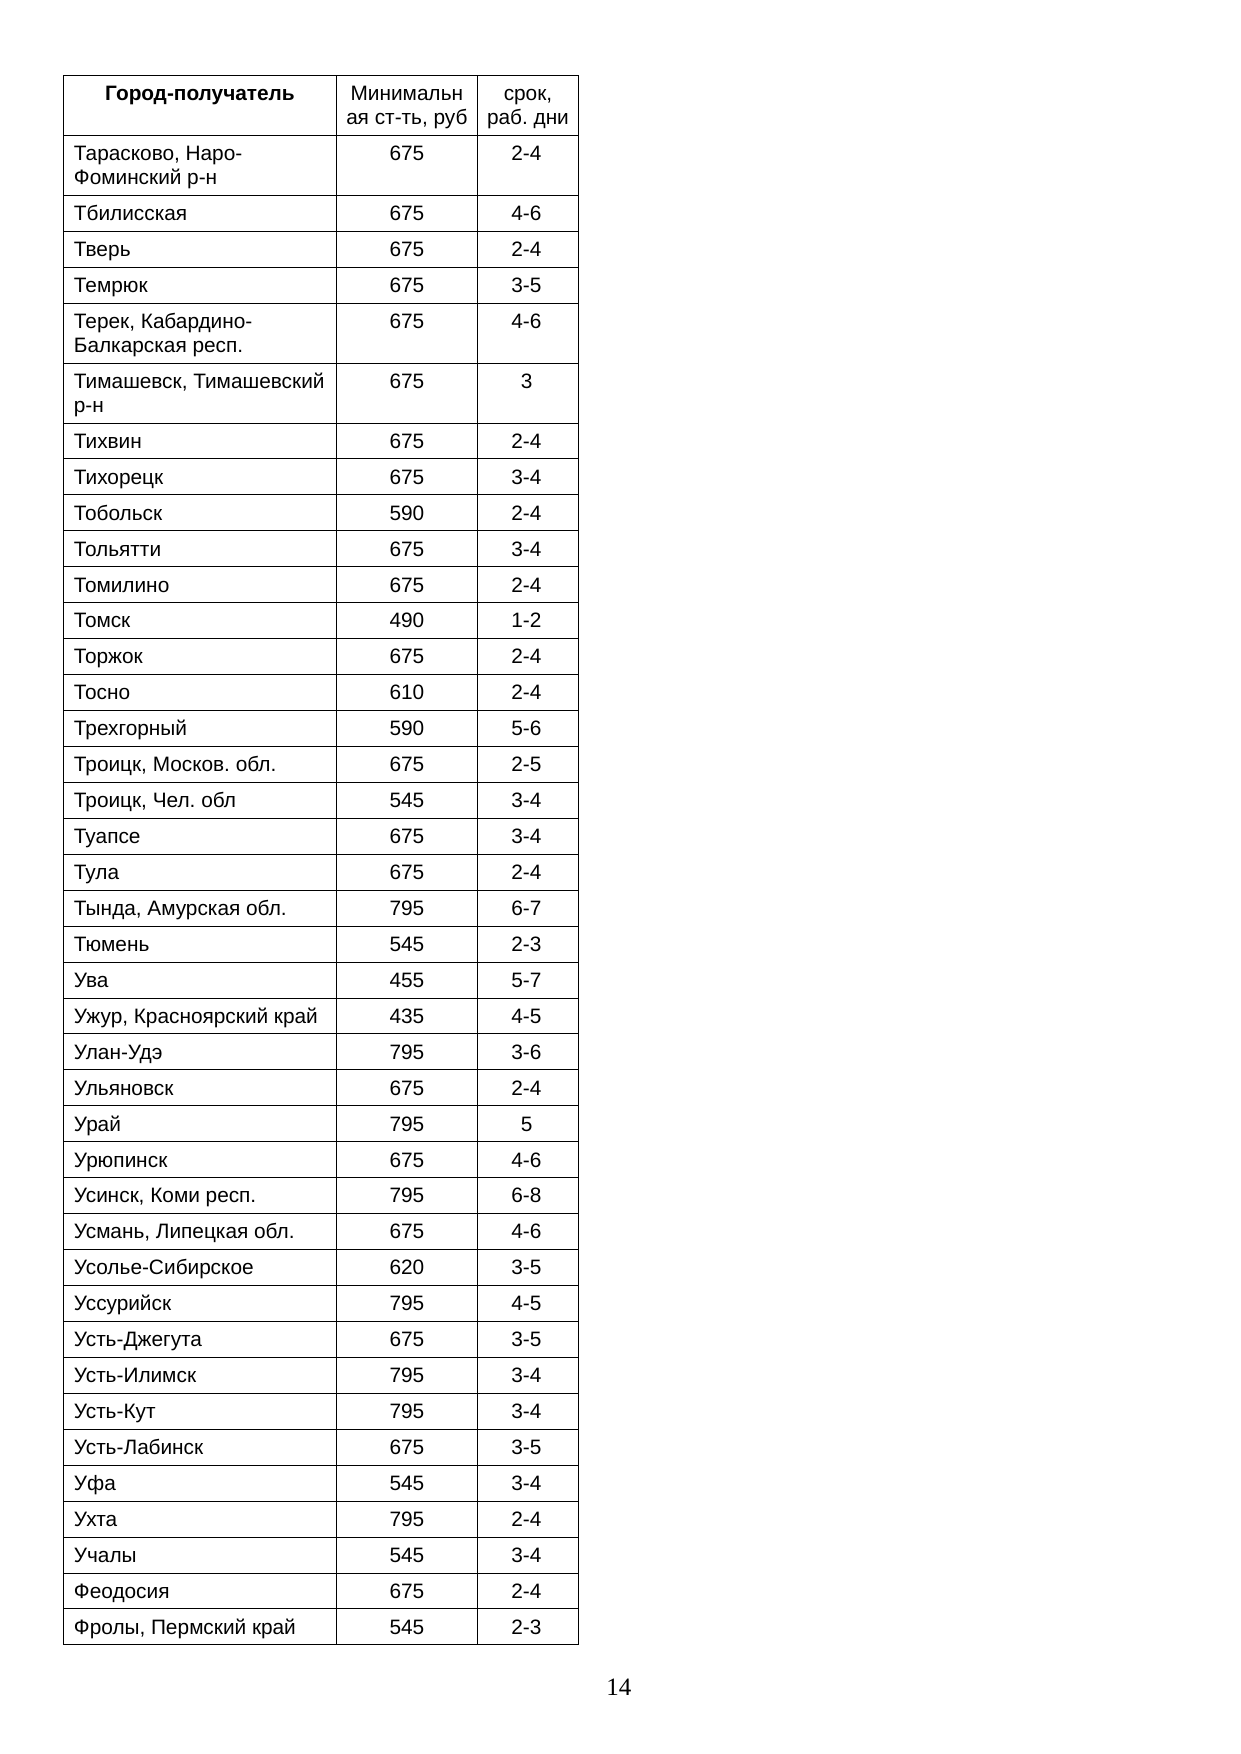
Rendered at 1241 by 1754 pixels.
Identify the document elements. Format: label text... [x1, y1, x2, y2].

table_cell 2-4 [478, 495, 578, 530]
table_cell 4-5 [478, 999, 578, 1033]
table_cell 675 [337, 424, 477, 458]
table_cell Уссурийск [64, 1286, 336, 1321]
table_cell 3-5 [478, 1322, 578, 1357]
table_cell Усть-Джегута [64, 1322, 336, 1357]
table_cell Ува [64, 963, 336, 997]
table_cell 2-5 [478, 747, 578, 782]
table_cell 2-4 [478, 136, 578, 195]
table_cell 3-4 [478, 1466, 578, 1501]
table_cell 3-4 [478, 783, 578, 818]
table_cell 2-4 [478, 424, 578, 458]
table_cell 795 [337, 1106, 477, 1141]
table_cell 590 [337, 495, 477, 530]
table_cell Феодосия [64, 1574, 336, 1608]
table_cell 2-3 [478, 927, 578, 961]
table_cell Троицк, Чел. обл [64, 783, 336, 818]
table_cell 5-6 [478, 711, 578, 746]
table_cell 3-6 [478, 1034, 578, 1069]
table_cell 3-4 [478, 1358, 578, 1393]
table_cell 455 [337, 963, 477, 997]
table_cell Учалы [64, 1538, 336, 1572]
table_cell Тихорецк [64, 459, 336, 494]
table_cell 545 [337, 783, 477, 818]
table_cell 2-4 [478, 639, 578, 674]
table_cell Тобольск [64, 495, 336, 530]
table_cell 6-7 [478, 891, 578, 926]
table_cell Усть-Илимск [64, 1358, 336, 1393]
table_cell 3-5 [478, 1430, 578, 1464]
table_cell Урюпинск [64, 1142, 336, 1177]
table_cell Тбилисская [64, 196, 336, 231]
table_cell 675 [337, 196, 477, 231]
table_cell 675 [337, 639, 477, 674]
table_cell Улан-Удэ [64, 1034, 336, 1069]
table_cell 675 [337, 567, 477, 602]
table_cell Урай [64, 1106, 336, 1141]
table_cell 3-4 [478, 1538, 578, 1572]
table_cell 620 [337, 1250, 477, 1285]
table_cell Усть-Лабинск [64, 1430, 336, 1464]
table_cell 545 [337, 1538, 477, 1572]
table_cell 3 [478, 364, 578, 422]
table_cell 675 [337, 232, 477, 267]
table_cell 675 [337, 1142, 477, 1177]
table_cell 3-4 [478, 459, 578, 494]
table_cell 3-5 [478, 1250, 578, 1285]
table_cell 2-4 [478, 1502, 578, 1536]
table_cell Усинск, Коми респ. [64, 1178, 336, 1213]
table_cell 545 [337, 1466, 477, 1501]
table_cell 675 [337, 459, 477, 494]
table_cell 675 [337, 1070, 477, 1105]
table_cell Тольятти [64, 531, 336, 566]
table_cell 675 [337, 1430, 477, 1464]
table_cell 2-4 [478, 855, 578, 889]
table_cell 2-3 [478, 1609, 578, 1644]
table_cell 1-2 [478, 603, 578, 638]
table_cell 795 [337, 1502, 477, 1536]
table_cell Терек, Кабардино-Балкарская респ. [64, 304, 336, 362]
table_cell 2-4 [478, 675, 578, 710]
table_cell 675 [337, 855, 477, 889]
table_cell 675 [337, 364, 477, 422]
table_cell Томилино [64, 567, 336, 602]
table_cell 3-4 [478, 1394, 578, 1429]
table_header Город-получатель [64, 76, 336, 135]
table_cell 435 [337, 999, 477, 1033]
table_cell 795 [337, 1394, 477, 1429]
table_cell 5-7 [478, 963, 578, 997]
table_cell 6-8 [478, 1178, 578, 1213]
table_cell Усолье-Сибирское [64, 1250, 336, 1285]
table_cell Уфа [64, 1466, 336, 1501]
table_cell 545 [337, 1609, 477, 1644]
table_cell Троицк, Москов. обл. [64, 747, 336, 782]
table_cell 675 [337, 1574, 477, 1608]
table_cell Тосно [64, 675, 336, 710]
table_cell Тверь [64, 232, 336, 267]
table_cell 4-6 [478, 1142, 578, 1177]
table_cell 675 [337, 819, 477, 854]
table_cell 2-4 [478, 567, 578, 602]
table_cell Усть-Кут [64, 1394, 336, 1429]
table_cell 545 [337, 927, 477, 961]
table_cell Трехгорный [64, 711, 336, 746]
table_cell 3-5 [478, 268, 578, 303]
table_header Минимальная ст-ть, руб [337, 76, 477, 135]
table_cell 2-4 [478, 232, 578, 267]
table_cell Туапсе [64, 819, 336, 854]
table_cell Тюмень [64, 927, 336, 961]
table_cell 675 [337, 531, 477, 566]
table_cell Усмань, Липецкая обл. [64, 1214, 336, 1249]
table_cell 610 [337, 675, 477, 710]
table_cell Тимашевск, Тимашевский р-н [64, 364, 336, 422]
table_cell Ульяновск [64, 1070, 336, 1105]
table_cell Тарасково, Наро-Фоминский р-н [64, 136, 336, 195]
table_cell 795 [337, 1358, 477, 1393]
table_cell 2-4 [478, 1070, 578, 1105]
table_cell 4-6 [478, 196, 578, 231]
table_cell 4-6 [478, 304, 578, 362]
table_cell Темрюк [64, 268, 336, 303]
table_cell Торжок [64, 639, 336, 674]
table_cell 2-4 [478, 1574, 578, 1608]
table_cell 795 [337, 1286, 477, 1321]
table_cell 490 [337, 603, 477, 638]
table_header срок, раб. дни [478, 76, 578, 135]
table_cell 3-4 [478, 531, 578, 566]
table_cell Ухта [64, 1502, 336, 1536]
table_cell 4-6 [478, 1214, 578, 1249]
table_cell Тында, Амурская обл. [64, 891, 336, 926]
table_cell 795 [337, 1178, 477, 1213]
table_cell 675 [337, 1322, 477, 1357]
table_cell 590 [337, 711, 477, 746]
table_cell Ужур, Красноярский край [64, 999, 336, 1033]
table_cell 4-5 [478, 1286, 578, 1321]
table_cell Фролы, Пермский край [64, 1609, 336, 1644]
table_cell Тула [64, 855, 336, 889]
table_cell 675 [337, 136, 477, 195]
table_cell Томск [64, 603, 336, 638]
table_cell 795 [337, 1034, 477, 1069]
table_cell 675 [337, 268, 477, 303]
table_cell Тихвин [64, 424, 336, 458]
table_cell 795 [337, 891, 477, 926]
table_cell 675 [337, 1214, 477, 1249]
table_cell 675 [337, 304, 477, 362]
table_cell 3-4 [478, 819, 578, 854]
table_cell 5 [478, 1106, 578, 1141]
table_cell 675 [337, 747, 477, 782]
